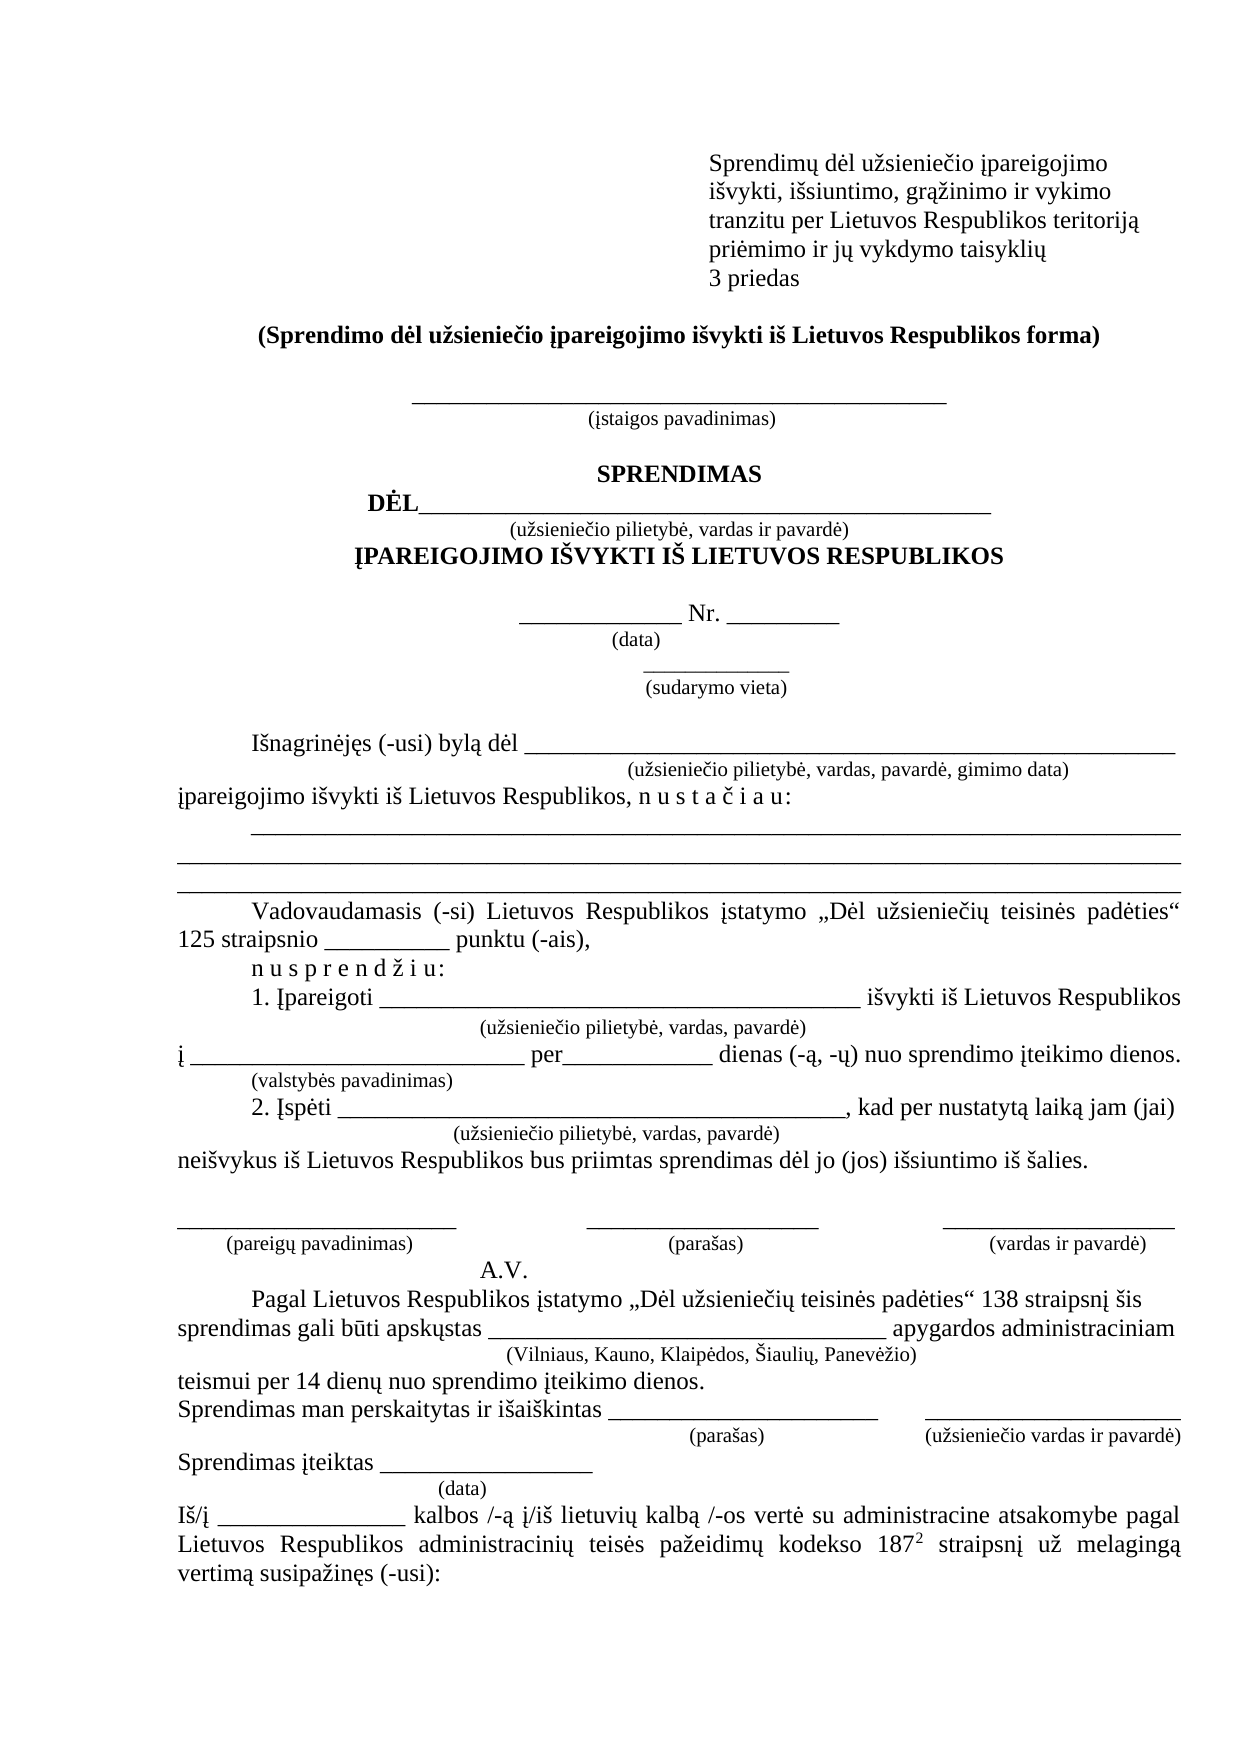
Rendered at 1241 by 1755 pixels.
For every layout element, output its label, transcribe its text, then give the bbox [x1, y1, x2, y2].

text neišvykus iš Lietuvos Respublikos bus priimtas sprendimas dėl jo (jos) išsiuntimo iš šalies. [177, 1145, 1181, 1174]
text 2. Įspėti , kad per nustatytą laiką jam (jai) [177, 1092, 1181, 1121]
text Išnagrinėjęs (-usi) bylą dėl [177, 728, 1181, 757]
text Iš/į _______________ kalbos /-ą į/iš lietuvių kalbą /-os vertė su administracine atsakomybe pagal Lietuvos Respublikos administracinių teisės pažeidimų kodekso 1872 straipsnį už melagingą vertimą susipažinęs (-usi): [177, 1500, 1181, 1586]
text sprendimas gali būti apskųstas apygardos administraciniam [177, 1313, 1181, 1342]
text nusprendžiu: [177, 953, 1181, 982]
text Sprendimas man perskaitytas ir išaiškintas [177, 1394, 1181, 1423]
text (Vilniaus, Kauno, Klaipėdos, Šiaulių, Panevėžio) [177, 1342, 1181, 1366]
text (parašas) (užsieniečio vardas ir pavardė) [177, 1423, 1181, 1447]
text į per____________ dienas (-ą, -ų) nuo sprendimo įteikimo dienos. [177, 1039, 1181, 1068]
text įpareigojimo išvykti iš Lietuvos Respublikos [177, 541, 1181, 569]
text teismui per 14 dienų nuo sprendimo įteikimo dienos. [177, 1366, 1181, 1394]
text (pareigų pavadinimas) (parašas) (vardas ir pavardė) [177, 1231, 1181, 1255]
text (data) [177, 627, 1181, 651]
text (užsieniečio pilietybė, vardas, pavardė) [177, 1121, 1181, 1145]
text Sprendimas įteiktas _________________ [177, 1447, 1181, 1476]
text 3 priedas [709, 263, 1181, 291]
text Sprendimų dėl užsieniečio įpareigojimo išvykti, išsiuntimo, grąžinimo ir vykimo tranzitu per Lietuvos Respublikos teritoriją priėmimo ir jų vykdymo taisyklių [709, 148, 1181, 263]
text 1. Įpareigoti išvykti iš Lietuvos Respublikos [177, 982, 1181, 1011]
text (įstaigos pavadinimas) [177, 406, 1181, 430]
text (Sprendimo dėl užsieniečio įpareigojimo išvykti iš Lietuvos Respublikos forma) [177, 320, 1181, 349]
text ______________ [177, 651, 1181, 675]
text įpareigojimo išvykti iš Lietuvos Respublikos, nustačiau: [177, 781, 1181, 809]
text Pagal Lietuvos Respublikos įstatymo „Dėl užsieniečių teisinės padėties“ 138 straipsnį šis [177, 1284, 1181, 1313]
text (užsieniečio pilietybė, vardas ir pavardė) [177, 517, 1181, 541]
text (sudarymo vieta) [177, 675, 1181, 699]
text (užsieniečio pilietybė, vardas, pavardė) [177, 1011, 1181, 1039]
text SPRENDIMAS [177, 459, 1181, 488]
text (data) [177, 1476, 1181, 1500]
text A.V. [177, 1255, 1181, 1284]
text Dėl [177, 488, 1181, 517]
text Vadovaudamasis (-si) Lietuvos Respublikos įstatymo „Dėl užsieniečių teisinės padėties“ 125 straipsnio __________ punktu (-ais), [177, 896, 1181, 953]
text (valstybės pavadinimas) [177, 1068, 1181, 1092]
text (užsieniečio pilietybė, vardas, pavardė, gimimo data) [177, 757, 1181, 781]
text _____________ Nr. _________ [177, 598, 1181, 627]
